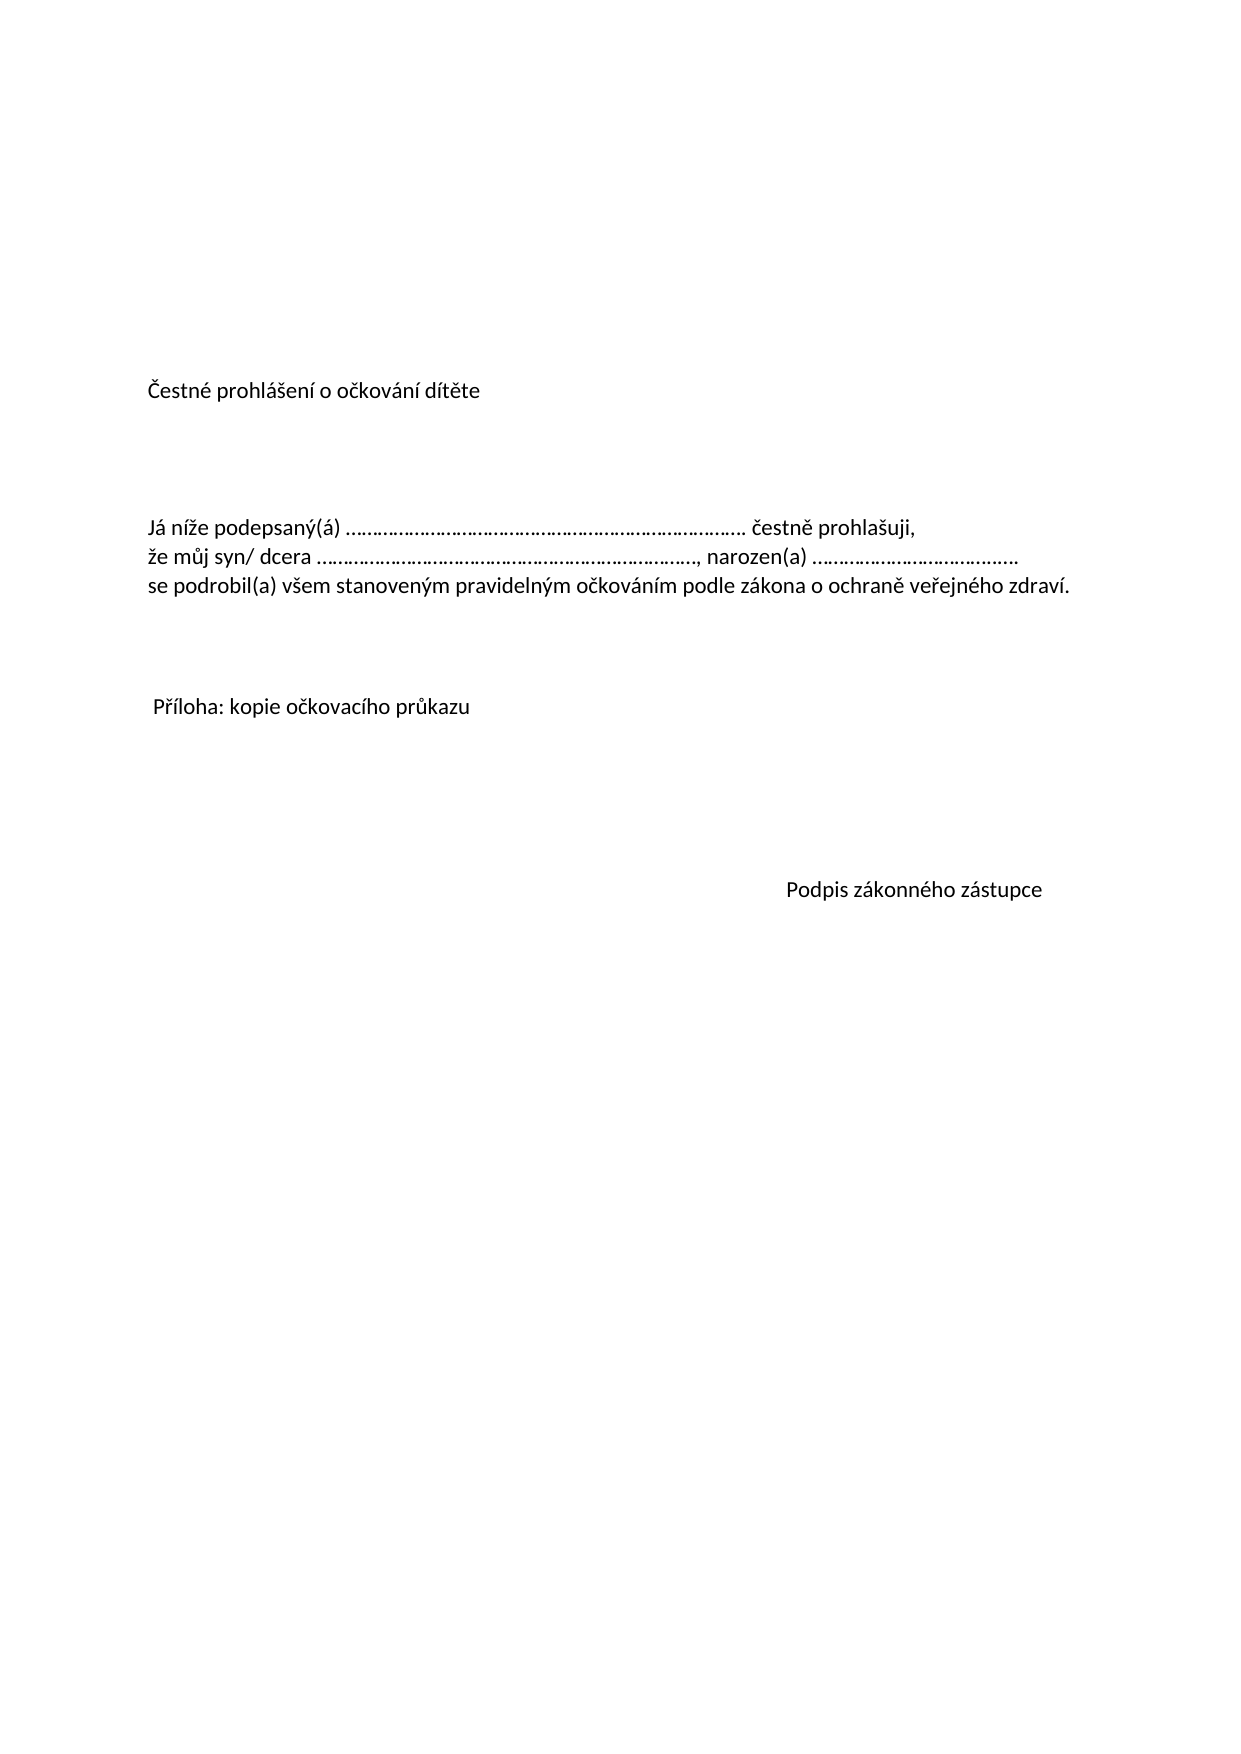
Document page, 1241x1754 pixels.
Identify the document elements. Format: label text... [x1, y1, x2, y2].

text že můj syn/ dcera ………………………………………………………………, narozen(a) ……………………………..…. [148, 542, 1093, 571]
text Já níže podepsaný(á) …………………………………………………………………. čestně prohlašuji, [148, 513, 1093, 541]
text se podrobil(a) všem stanoveným pravidelným očkováním podle zákona o ochraně veřejného zdraví. [148, 572, 1093, 599]
text Čestné prohlášení o očkování dítěte [148, 376, 1093, 404]
text Příloha: kopie očkovacího průkazu [148, 692, 1093, 720]
text Podpis zákonného zástupce [148, 875, 1093, 903]
